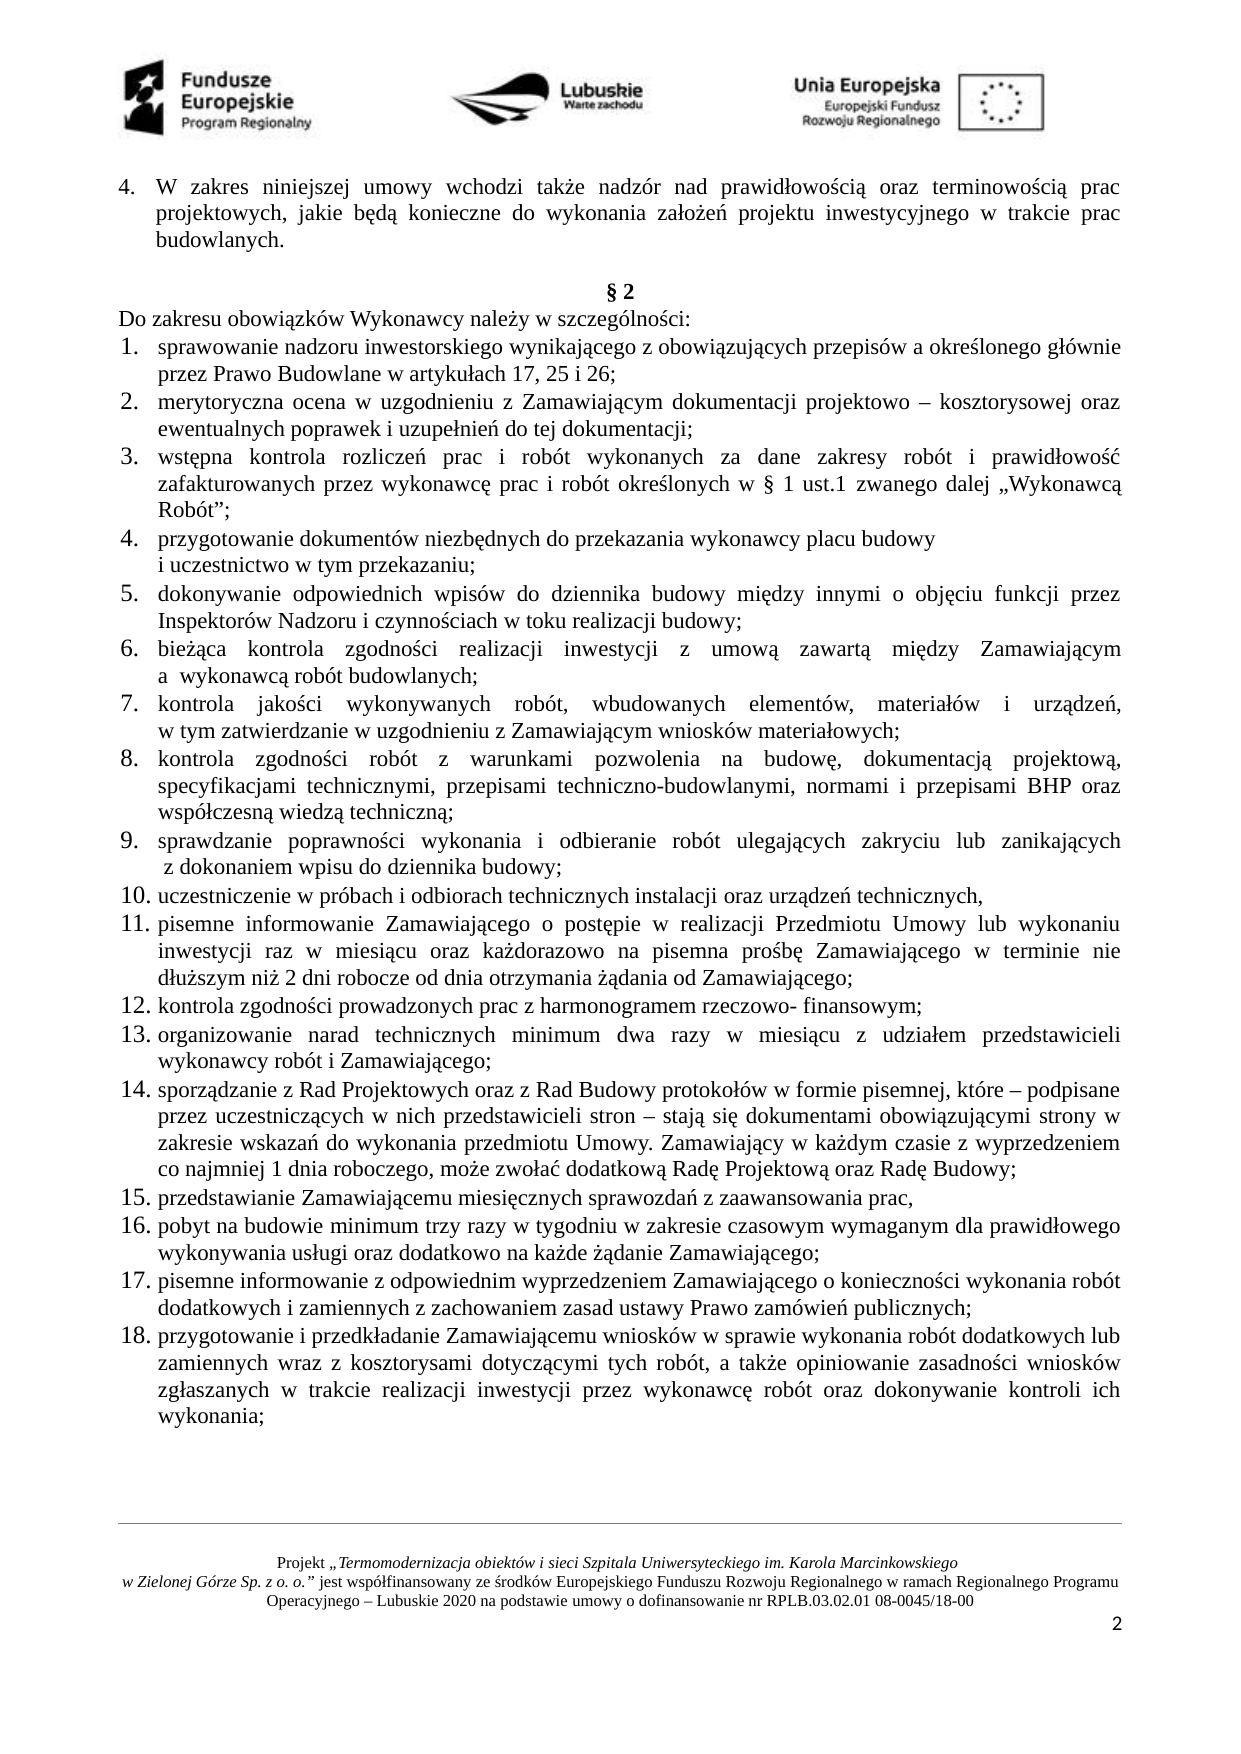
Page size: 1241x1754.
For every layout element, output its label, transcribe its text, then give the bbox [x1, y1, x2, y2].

list pobyt na budowie minimum trzy razy w tygodniu w zakresie czasowym wymaganym dla prawidłowego wykonywania usługi oraz dodatkowo na każde żądanie Zamawiającego; [120, 1210, 1122, 1266]
list W zakres niniejszej umowy wchodzi także nadzór nad prawidłowością oraz terminowością prac projektowych, jakie będą konieczne do wykonania założeń projektu inwestycyjnego w trakcie prac budowlanych. [118, 173, 1122, 252]
list organizowanie narad technicznych minimum dwa razy w miesiącu z udziałem przedstawicieli wykonawcy robót i Zamawiającego; [120, 1019, 1122, 1074]
list sporządzanie z Rad Projektowych oraz z Rad Budowy protokołów w formie pisemnej, które – podpisane przez uczestniczących w nich przedstawicieli stron – stają się dokumentami obowiązującymi strony w zakresie wskazań do wykonania przedmiotu Umowy. Zamawiający w każdym czasie z wyprzedzeniem co najmniej 1 dnia roboczego, może zwołać dodatkową Radę Projektową oraz Radę Budowy; [120, 1074, 1122, 1182]
list sprawowanie nadzoru inwestorskiego wynikającego z obowiązujących przepisów a określonego głównie przez Prawo Budowlane w artykułach 17, 25 i 26; [120, 331, 1122, 386]
list bieżąca kontrola zgodności realizacji inwestycji z umową zawartą między Zamawiającym a wykonawcą robót budowlanych; [120, 633, 1122, 688]
list uczestniczenie w próbach i odbiorach technicznych instalacji oraz urządzeń technicznych, [120, 880, 1122, 908]
list pisemne informowanie Zamawiającego o postępie w realizacji Przedmiotu Umowy lub wykonaniu inwestycji raz w miesiącu oraz każdorazowo na pisemna prośbę Zamawiającego w terminie nie dłuższym niż 2 dni robocze od dnia otrzymania żądania od Zamawiającego; [120, 908, 1122, 990]
list pisemne informowanie z odpowiednim wyprzedzeniem Zamawiającego o konieczności wykonania robót dodatkowych i zamiennych z zachowaniem zasad ustawy Prawo zamówień publicznych; [120, 1266, 1122, 1321]
text § 2 [118, 278, 1122, 305]
list przedstawianie Zamawiającemu miesięcznych sprawozdań z zaawansowania prac, [120, 1182, 1122, 1210]
list kontrola jakości wykonywanych robót, wbudowanych elementów, materiałów i urządzeń, w tym zatwierdzanie w uzgodnieniu z Zamawiającym wniosków materiałowych; [120, 688, 1122, 743]
list i uczestnictwo w tym przekazaniu; [120, 552, 1122, 578]
picture [105, 40, 1081, 155]
list kontrola zgodności robót z warunkami pozwolenia na budowę, dokumentacją projektową, specyfikacjami technicznymi, przepisami techniczno-budowlanymi, normami i przepisami BHP oraz współczesną wiedzą techniczną; [120, 743, 1122, 825]
list przygotowanie i przedkładanie Zamawiającemu wniosków w sprawie wykonania robót dodatkowych lub zamiennych wraz z kosztorysami dotyczącymi tych robót, a także opiniowanie zasadności wniosków zgłaszanych w trakcie realizacji inwestycji przez wykonawcę robót oraz dokonywanie kontroli ich wykonania; [120, 1321, 1122, 1428]
list przygotowanie dokumentów niezbędnych do przekazania wykonawcy placu budowy [120, 523, 1122, 552]
list merytoryczna ocena w uzgodnieniu z Zamawiającym dokumentacji projektowo – kosztorysowej oraz ewentualnych poprawek i uzupełnień do tej dokumentacji; [120, 386, 1122, 441]
list sprawdzanie poprawności wykonania i odbieranie robót ulegających zakryciu lub zanikających z dokonaniem wpisu do dziennika budowy; [120, 825, 1122, 880]
list kontrola zgodności prowadzonych prac z harmonogramem rzeczowo- finansowym; [120, 990, 1122, 1019]
list wstępna kontrola rozliczeń prac i robót wykonanych za dane zakresy robót i prawidłowość zafakturowanych przez wykonawcę prac i robót określonych w § 1 ust.1 zwanego dalej „Wykonawcą Robót”; [120, 441, 1122, 523]
list dokonywanie odpowiednich wpisów do dziennika budowy między innymi o objęciu funkcji przez Inspektorów Nadzoru i czynnościach w toku realizacji budowy; [120, 578, 1122, 633]
text Do zakresu obowiązków Wykonawcy należy w szczególności: [118, 305, 1122, 331]
